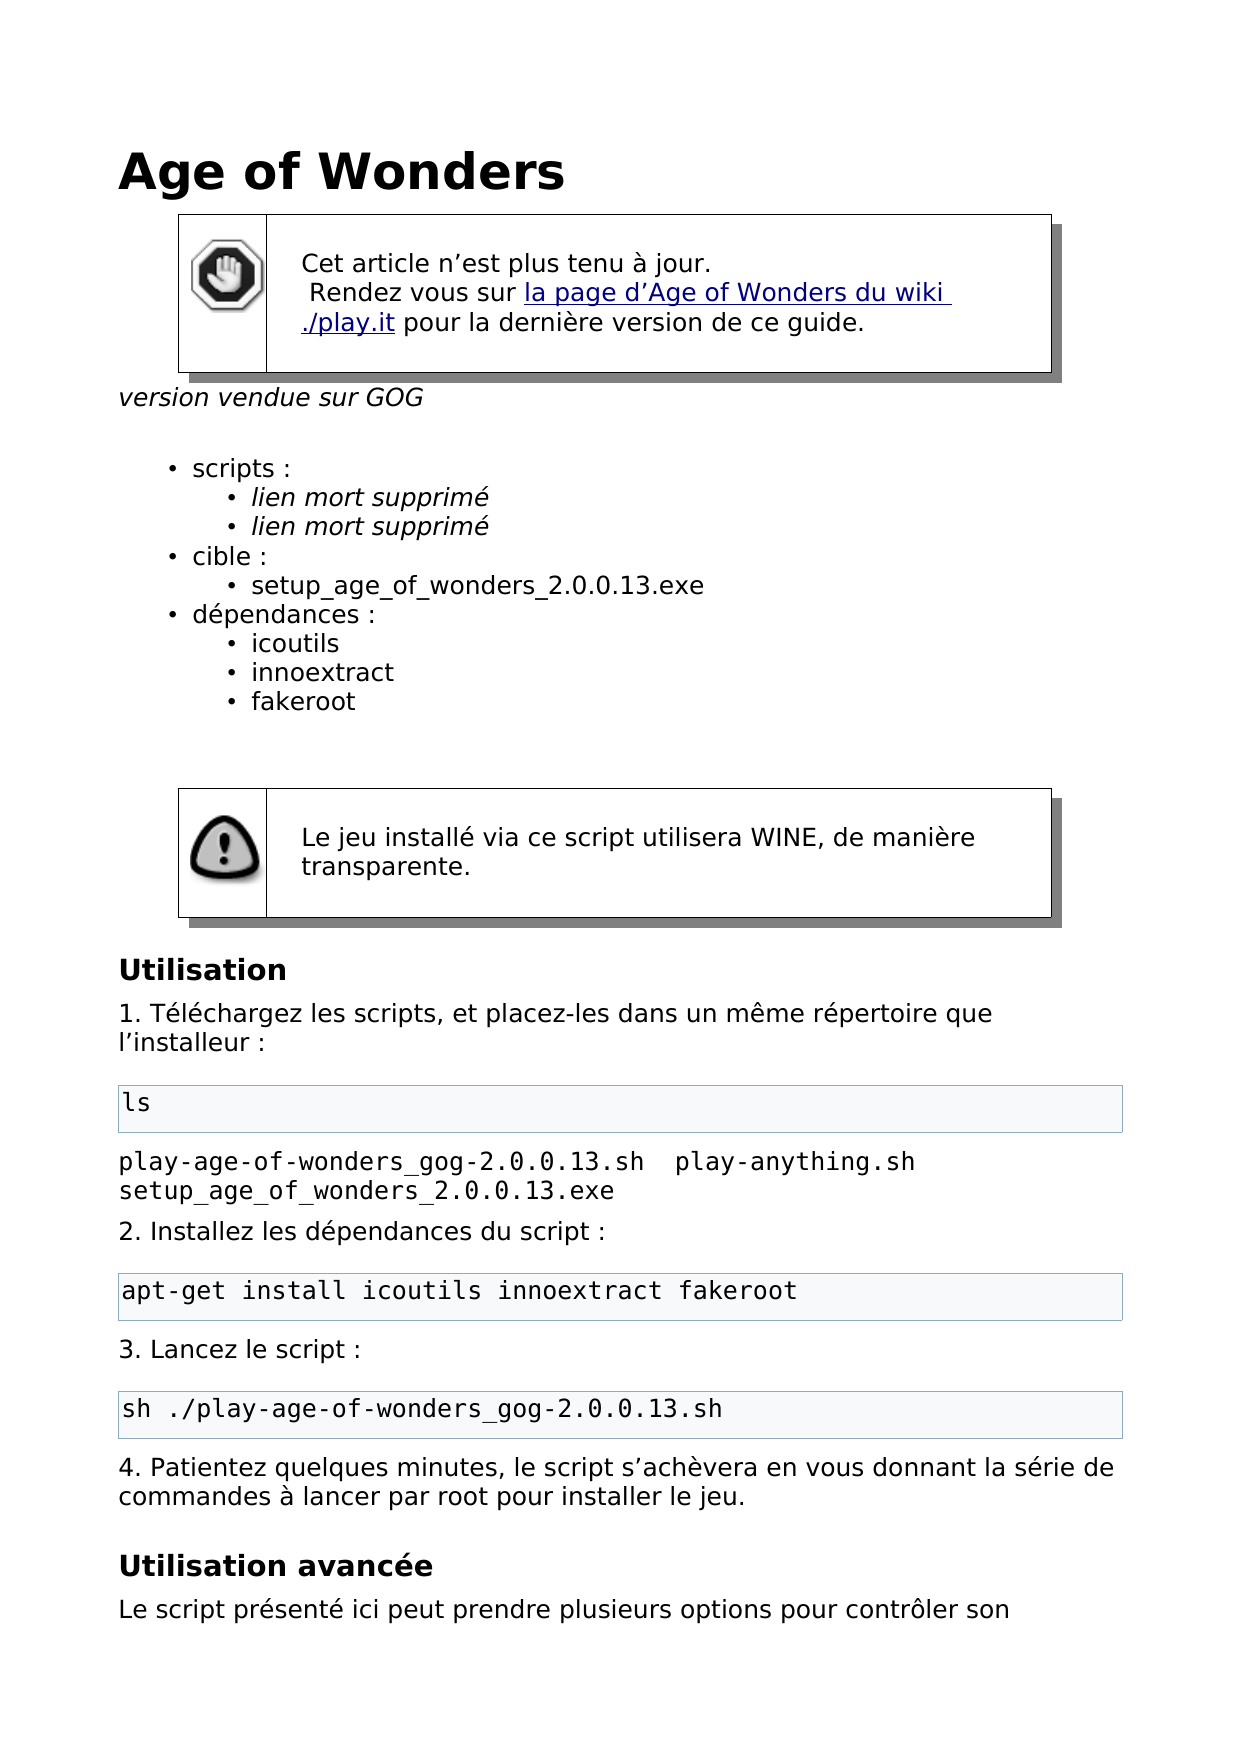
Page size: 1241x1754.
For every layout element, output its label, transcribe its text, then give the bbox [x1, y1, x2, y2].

list cible : [177, 542, 1122, 571]
table_header [179, 215, 266, 372]
list fakeroot [236, 687, 1122, 717]
text Le script présenté ici peut prendre plusieurs options pour contrôler son [118, 1596, 1122, 1625]
picture [190, 237, 266, 313]
subtitle Age of Wonders [118, 143, 1122, 201]
list innoextract [236, 658, 1122, 687]
list scripts : [177, 454, 1122, 483]
text 2. Installez les dépendances du script : [118, 1217, 1122, 1246]
text version vendue sur GOG [118, 383, 1122, 412]
subtitle Utilisation [118, 953, 1122, 987]
list setup_age_of_wonders_2.0.0.13.exe [236, 571, 1122, 600]
text play-age-of-wonders_gog-2.0.0.13.sh play-anything.sh setup_age_of_wonders_2.0.0.13.exe [118, 1147, 1122, 1205]
list dépendances : [177, 600, 1122, 629]
text 3. Lancez le script : [118, 1335, 1122, 1364]
table_header apt-get install icoutils innoextract fakeroot [119, 1274, 1122, 1320]
text 1. Téléchargez les scripts, et placez-les dans un même répertoire que l’installeur : [118, 999, 1122, 1058]
list icoutils [236, 629, 1122, 658]
list lien mort supprimé [236, 512, 1122, 542]
text 4. Patientez quelques minutes, le script s’achèvera en vous donnant la série de commandes à lancer par root pour installer le jeu. [118, 1453, 1122, 1512]
table_header sh ./play-age-of-wonders_gog-2.0.0.13.sh [119, 1392, 1122, 1438]
table_header [179, 789, 266, 917]
table_header Cet article n’est plus tenu à jour. Rendez vous sur la page d’Age of Wonders du wiki ./play.it pour la dernière version de ce guide. [267, 215, 1051, 372]
picture [190, 811, 266, 887]
list lien mort supprimé [236, 483, 1122, 512]
subtitle Utilisation avancée [118, 1549, 1122, 1583]
table_header ls [119, 1086, 1122, 1132]
table_header Le jeu installé via ce script utilisera WINE, de manière transparente. [267, 789, 1051, 917]
